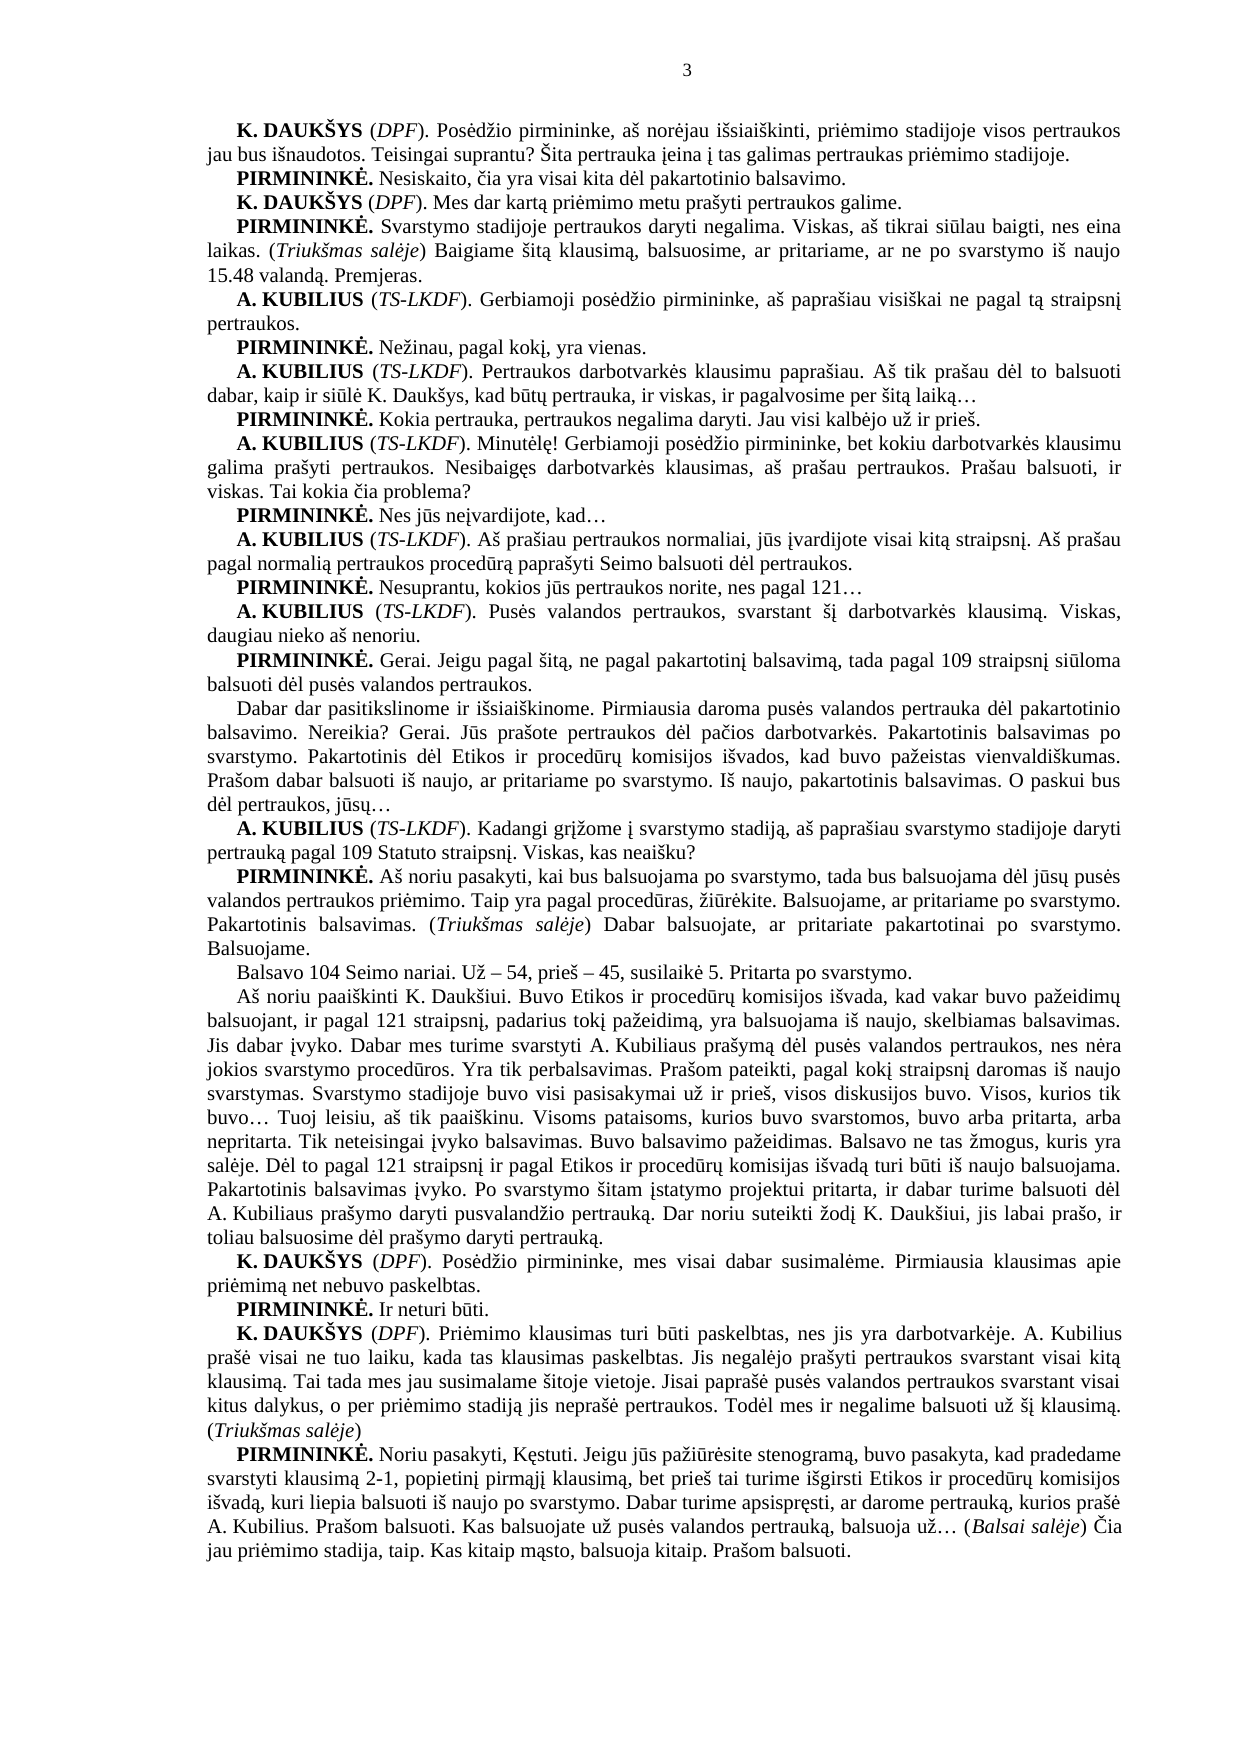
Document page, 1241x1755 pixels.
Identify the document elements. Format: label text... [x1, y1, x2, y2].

text A. KUBILIUS (TS-LKDF). Pusės valandos pertraukos, svarstant šį darbotvarkės klausimą. Viskas, daugiau nieko aš nenoriu. [207, 599, 1122, 647]
text PIRMININKĖ. Noriu pasakyti, Kęstuti. Jeigu jūs pažiūrėsite stenogramą, buvo pasakyta, kad pradedame svarstyti klausimą 2-1, popietinį pirmąjį klausimą, bet prieš tai turime išgirsti Etikos ir procedūrų komisijos išvadą, kuri liepia balsuoti iš naujo po svarstymo. Dabar turime apsispręsti, ar darome pertrauką, kurios prašė A. Kubilius. Prašom balsuoti. Kas balsuojate už pusės valandos pertrauką, balsuoja už… (Balsai salėje) Čia jau priėmimo stadija, taip. Kas kitaip mąsto, balsuoja kitaip. Prašom balsuoti. [207, 1442, 1122, 1562]
text Aš noriu paaiškinti K. Daukšiui. Buvo Etikos ir procedūrų komisijos išvada, kad vakar buvo pažeidimų balsuojant, ir pagal 121 straipsnį, padarius tokį pažeidimą, yra balsuojama iš naujo, skelbiamas balsavimas. Jis dabar įvyko. Dabar mes turime svarstyti A. Kubiliaus prašymą dėl pusės valandos pertraukos, nes nėra jokios svarstymo procedūros. Yra tik perbalsavimas. Prašom pateikti, pagal kokį straipsnį daromas iš naujo svarstymas. Svarstymo stadijoje buvo visi pasisakymai už ir prieš, visos diskusijos buvo. Visos, kurios tik buvo… Tuoj leisiu, aš tik paaiškinu. Visoms pataisoms, kurios buvo svarstomos, buvo arba pritarta, arba nepritarta. Tik neteisingai įvyko balsavimas. Buvo balsavimo pažeidimas. Balsavo ne tas žmogus, kuris yra salėje. Dėl to pagal 121 straipsnį ir pagal Etikos ir procedūrų komisijas išvadą turi būti iš naujo balsuojama. Pakartotinis balsavimas įvyko. Po svarstymo šitam įstatymo projektui pritarta, ir dabar turime balsuoti dėl A. Kubiliaus prašymo daryti pusvalandžio pertrauką. Dar noriu suteikti žodį K. Daukšiui, jis labai prašo, ir toliau balsuosime dėl prašymo daryti pertrauką. [207, 984, 1122, 1249]
text K. DAUKŠYS (DPF). Priėmimo klausimas turi būti paskelbtas, nes jis yra darbotvarkėje. A. Kubilius prašė visai ne tuo laiku, kada tas klausimas paskelbtas. Jis negalėjo prašyti pertraukos svarstant visai kitą klausimą. Tai tada mes jau susimalame šitoje vietoje. Jisai paprašė pusės valandos pertraukos svarstant visai kitus dalykus, o per priėmimo stadiją jis neprašė pertraukos. Todėl mes ir negalime balsuoti už šį klausimą. (Triukšmas salėje) [207, 1321, 1122, 1442]
text PIRMININKĖ. Nesiskaito, čia yra visai kita dėl pakartotinio balsavimo. [207, 166, 1122, 190]
text Dabar dar pasitikslinome ir išsiaiškinome. Pirmiausia daroma pusės valandos pertrauka dėl pakartotinio balsavimo. Nereikia? Gerai. Jūs prašote pertraukos dėl pačios darbotvarkės. Pakartotinis balsavimas po svarstymo. Pakartotinis dėl Etikos ir procedūrų komisijos išvados, kad buvo pažeistas vienvaldiškumas. Prašom dabar balsuoti iš naujo, ar pritariame po svarstymo. Iš naujo, pakartotinis balsavimas. O paskui bus dėl pertraukos, jūsų… [207, 696, 1122, 816]
text PIRMININKĖ. Svarstymo stadijoje pertraukos daryti negalima. Viskas, aš tikrai siūlau baigti, nes eina laikas. (Triukšmas salėje) Baigiame šitą klausimą, balsuosime, ar pritariame, ar ne po svarstymo iš naujo 15.48 valandą. Premjeras. [207, 214, 1122, 287]
text PIRMININKĖ. Nesuprantu, kokios jūs pertraukos norite, nes pagal 121… [207, 575, 1122, 599]
text K. DAUKŠYS (DPF). Posėdžio pirmininke, aš norėjau išsiaiškinti, priėmimo stadijoje visos pertraukos jau bus išnaudotos. Teisingai suprantu? Šita pertrauka įeina į tas galimas pertraukas priėmimo stadijoje. [207, 118, 1122, 166]
text A. KUBILIUS (TS-LKDF). Aš prašiau pertraukos normaliai, jūs įvardijote visai kitą straipsnį. Aš prašau pagal normalią pertraukos procedūrą paprašyti Seimo balsuoti dėl pertraukos. [207, 527, 1122, 575]
text A. KUBILIUS (TS-LKDF). Kadangi grįžome į svarstymo stadiją, aš paprašiau svarstymo stadijoje daryti pertrauką pagal 109 Statuto straipsnį. Viskas, kas neaišku? [207, 816, 1122, 864]
text A. KUBILIUS (TS-LKDF). Gerbiamoji posėdžio pirmininke, aš paprašiau visiškai ne pagal tą straipsnį pertraukos. [207, 287, 1122, 335]
text PIRMININKĖ. Nežinau, pagal kokį, yra vienas. [207, 335, 1122, 359]
text PIRMININKĖ. Ir neturi būti. [207, 1297, 1122, 1321]
text A. KUBILIUS (TS-LKDF). Minutėlę! Gerbiamoji posėdžio pirmininke, bet kokiu darbotvarkės klausimu galima prašyti pertraukos. Nesibaigęs darbotvarkės klausimas, aš prašau pertraukos. Prašau balsuoti, ir viskas. Tai kokia čia problema? [207, 431, 1122, 503]
text PIRMININKĖ. Aš noriu pasakyti, kai bus balsuojama po svarstymo, tada bus balsuojama dėl jūsų pusės valandos pertraukos priėmimo. Taip yra pagal procedūras, žiūrėkite. Balsuojame, ar pritariame po svarstymo. Pakartotinis balsavimas. (Triukšmas salėje) Dabar balsuojate, ar pritariate pakartotinai po svarstymo. Balsuojame. [207, 864, 1122, 960]
text K. DAUKŠYS (DPF). Posėdžio pirmininke, mes visai dabar susimalėme. Pirmiausia klausimas apie priėmimą net nebuvo paskelbtas. [207, 1249, 1122, 1297]
text PIRMININKĖ. Nes jūs neįvardijote, kad… [207, 503, 1122, 527]
text K. DAUKŠYS (DPF). Mes dar kartą priėmimo metu prašyti pertraukos galime. [207, 190, 1122, 214]
text A. KUBILIUS (TS-LKDF). Pertraukos darbotvarkės klausimu paprašiau. Aš tik prašau dėl to balsuoti dabar, kaip ir siūlė K. Daukšys, kad būtų pertrauka, ir viskas, ir pagalvosime per šitą laiką… [207, 359, 1122, 407]
text Balsavo 104 Seimo nariai. Už – 54, prieš – 45, susilaikė 5. Pritarta po svarstymo. [207, 960, 1122, 984]
text PIRMININKĖ. Gerai. Jeigu pagal šitą, ne pagal pakartotinį balsavimą, tada pagal 109 straipsnį siūloma balsuoti dėl pusės valandos pertraukos. [207, 647, 1122, 696]
text PIRMININKĖ. Kokia pertrauka, pertraukos negalima daryti. Jau visi kalbėjo už ir prieš. [207, 407, 1122, 431]
